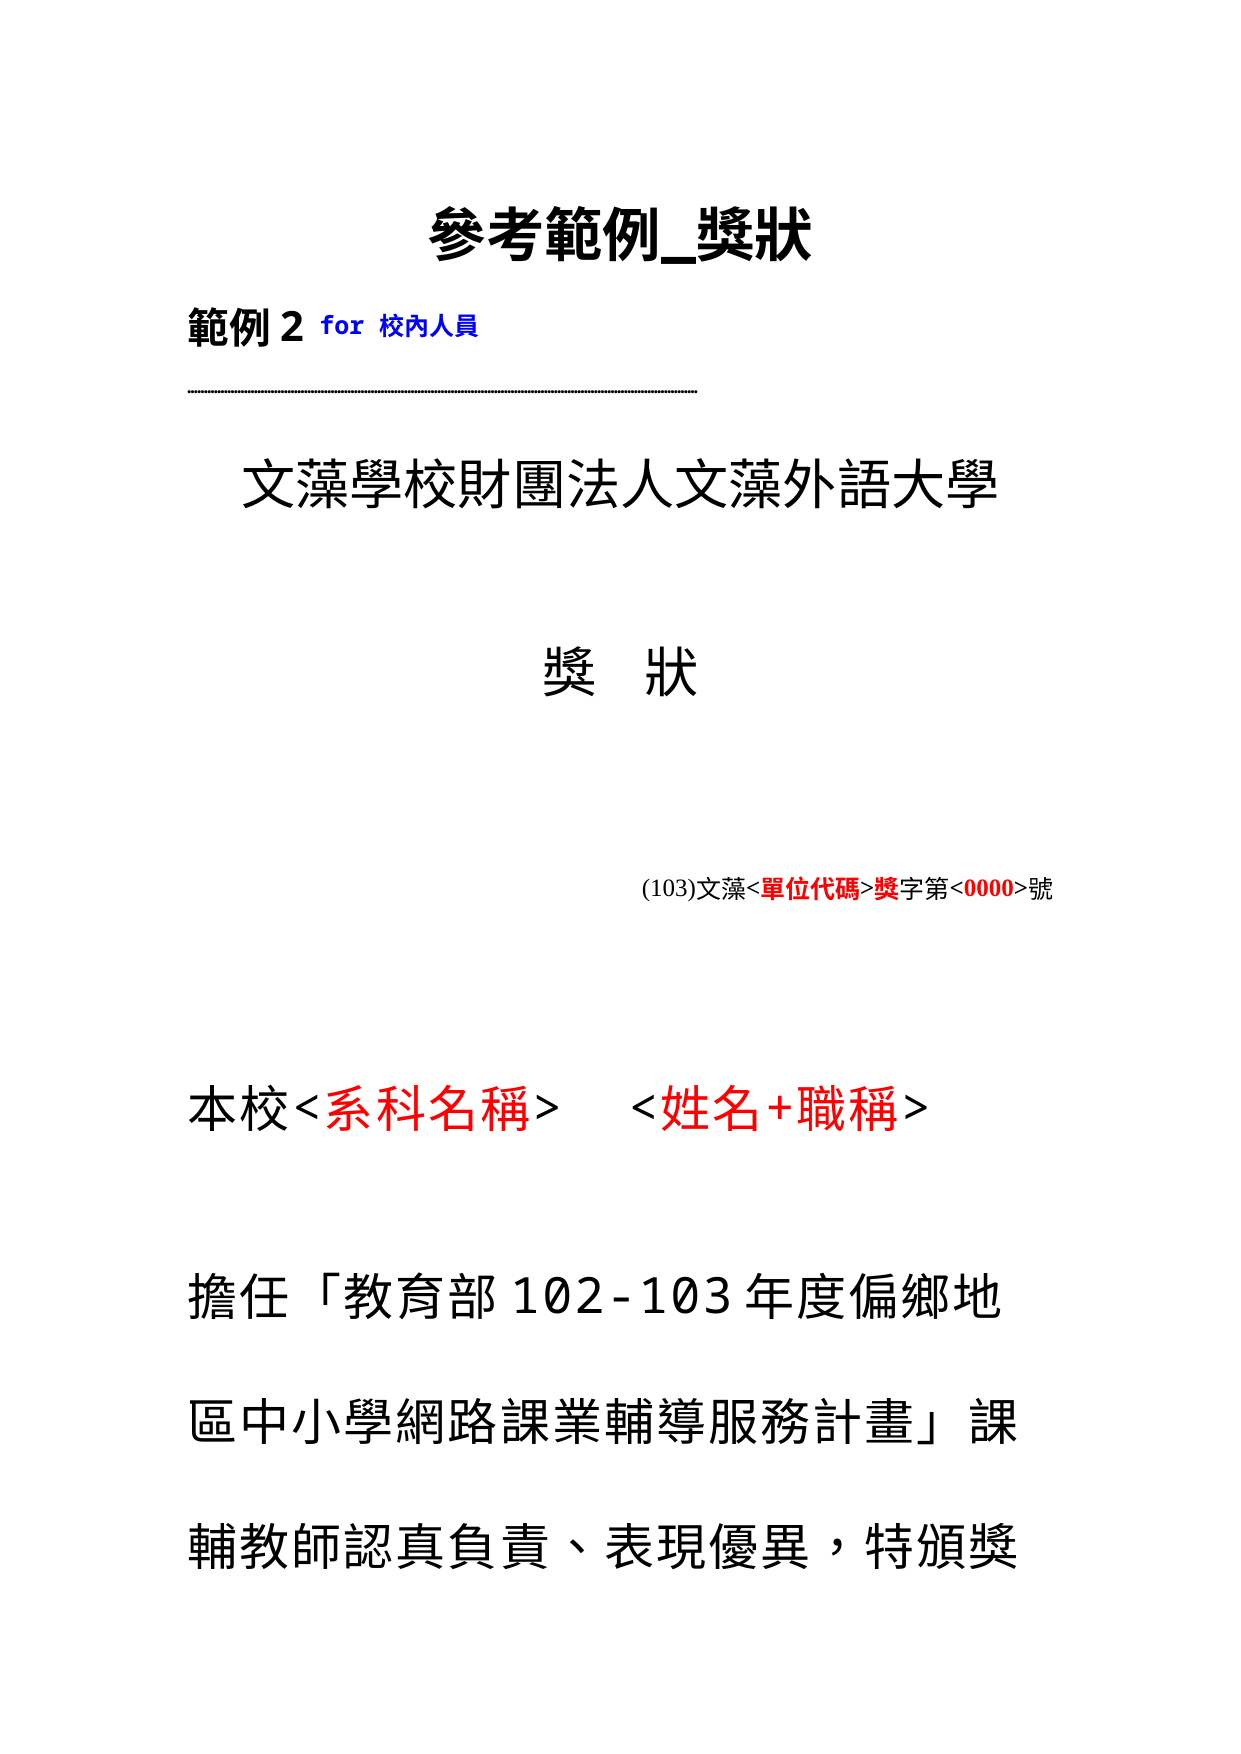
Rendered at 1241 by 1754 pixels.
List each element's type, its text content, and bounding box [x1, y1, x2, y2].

text ……………………………………………………………………………………………………………………………………… [187, 346, 1053, 408]
text 範例2 for 校內人員 [187, 283, 1053, 346]
text 獎 狀 [187, 596, 1053, 721]
text 參考範例_獎狀 [187, 158, 1053, 283]
text 本校<系科名稱> <姓名+職稱> [187, 1033, 1053, 1158]
text (103)文藻<單位代碼>獎字第<0000>號 [187, 846, 1053, 908]
text 文藻學校財團法人文藻外語大學 [187, 408, 1053, 533]
text 擔任「教育部102-103年度偏鄉地區中小學網路課業輔導服務計畫」課輔教師認真負責、表現優異，特頒獎 [187, 1221, 1053, 1596]
